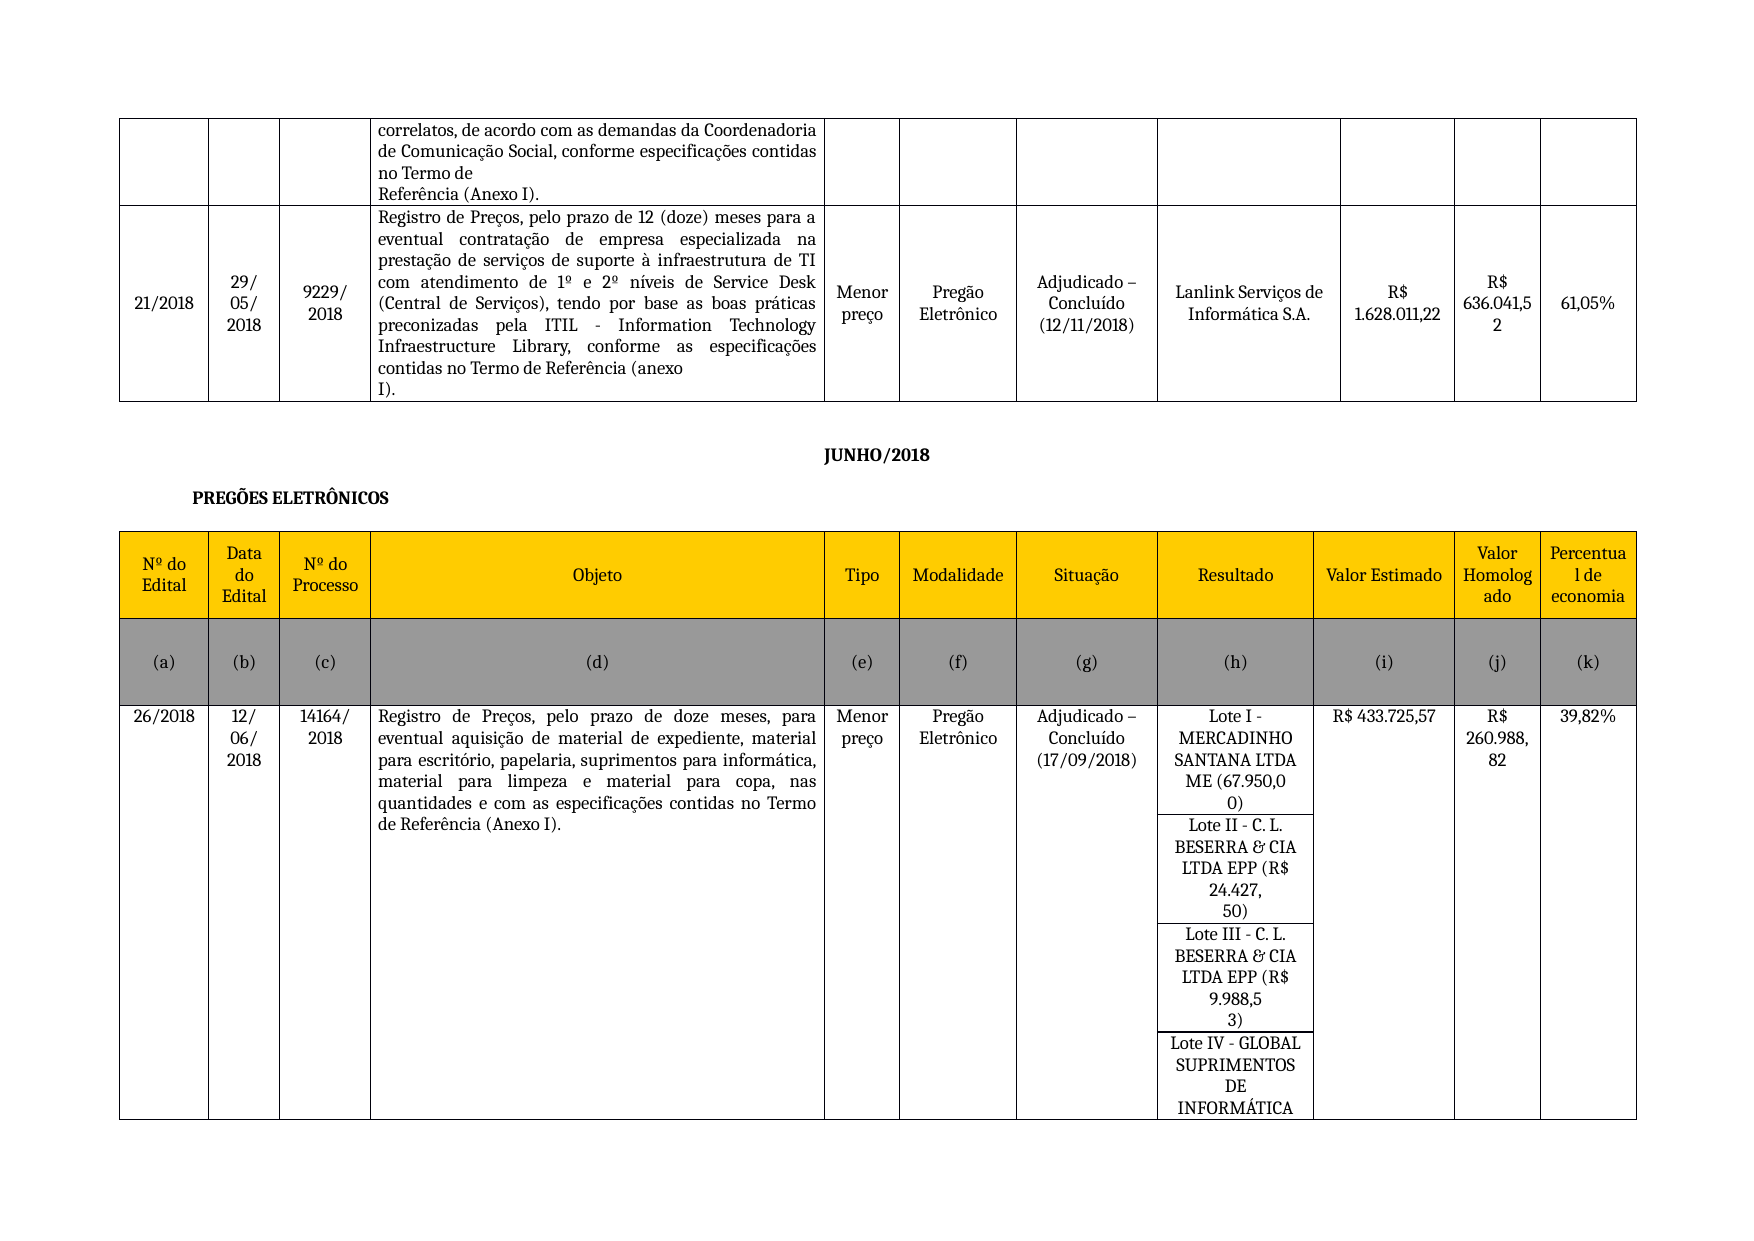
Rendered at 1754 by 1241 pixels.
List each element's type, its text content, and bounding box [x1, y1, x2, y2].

table_cell (a) [120, 619, 208, 705]
table_cell R$ 1.628.011,22 [1341, 206, 1454, 401]
table_cell (e) [825, 619, 899, 705]
table_cell [900, 119, 1016, 205]
table_cell Lote II - C. L. BESERRA & CIA LTDA EPP (R$ 24.427, 50) [1158, 815, 1313, 923]
table_cell Adjudicado – Concluído (12/11/2018) [1017, 206, 1157, 401]
table_cell Menor preço [825, 706, 899, 1119]
table_cell Lote I - MERCADINHO SANTANA LTDA ME (67.950,0 0) [1158, 706, 1313, 814]
table_cell [120, 119, 208, 205]
table_header Objeto [371, 532, 824, 618]
table_cell [1341, 119, 1454, 205]
table_cell (c) [280, 619, 370, 705]
table_cell R$ 260.988,82 [1455, 706, 1540, 1119]
table_header Percentual de economia [1541, 532, 1636, 618]
table_cell (d) [371, 619, 824, 705]
table_cell Menor preço [825, 206, 899, 401]
table_cell (h) [1158, 619, 1313, 705]
table_cell 29/ 05/ 2018 [209, 206, 279, 401]
table_header Modalidade [900, 532, 1016, 618]
text PREGÕES ELETRÔNICOS [118, 488, 1636, 509]
table_cell 26/2018 [120, 706, 208, 1119]
table_header Valor Estimado [1314, 532, 1454, 618]
table_cell [1017, 119, 1157, 205]
table_cell Pregão Eletrônico [900, 206, 1016, 401]
table_header Nº do Edital [120, 532, 208, 618]
table_cell [1158, 119, 1340, 205]
table_cell 12/ 06/ 2018 [209, 706, 279, 1119]
table_cell 21/2018 [120, 206, 208, 401]
table_cell Lanlink Serviços de Informática S.A. [1158, 206, 1340, 401]
table_cell Lote IV - GLOBAL SUPRIMENTOS DE INFORMÁTICA [1158, 1033, 1313, 1119]
table_cell R$ 636.041,52 [1455, 206, 1540, 401]
table_header Valor Homologado [1455, 532, 1540, 618]
table_cell (k) [1541, 619, 1636, 705]
table_cell [1541, 119, 1636, 205]
table_header Tipo [825, 532, 899, 618]
table_cell 9229/ 2018 [280, 206, 370, 401]
table_cell Registro de Preços, pelo prazo de doze meses, para eventual aquisição de material de expediente, material para escritório, papelaria, suprimentos para informática, material para limpeza e material para copa, nas quantidades e com as especificações contidas no Termo de Referência (Anexo I). [371, 706, 824, 1119]
table_header Resultado [1158, 532, 1313, 618]
table_cell (g) [1017, 619, 1157, 705]
table_cell [209, 119, 279, 205]
table_cell Lote III - C. L. BESERRA & CIA LTDA EPP (R$ 9.988,5 3) [1158, 924, 1313, 1031]
table_cell correlatos, de acordo com as demandas da Coordenadoria de Comunicação Social, conforme especificações contidas no Termo de Referência (Anexo I). [371, 119, 824, 205]
table_cell [825, 119, 899, 205]
table_cell 39,82% [1541, 706, 1636, 1119]
table_cell 61,05% [1541, 206, 1636, 401]
table_cell (f) [900, 619, 1016, 705]
table_cell R$ 433.725,57 [1314, 706, 1454, 1119]
table_cell [1455, 119, 1540, 205]
table_cell Registro de Preços, pelo prazo de 12 (doze) meses para a eventual contratação de empresa especializada na prestação de serviços de suporte à infraestrutura de TI com atendimento de 1º e 2º níveis de Service Desk (Central de Serviços), tendo por base as boas práticas preconizadas pela ITIL - Information Technology Infraestructure Library, conforme as especificações contidas no Termo de Referência (anexo I). [371, 206, 824, 401]
text JUNHO/2018 [118, 445, 1636, 466]
table_cell (b) [209, 619, 279, 705]
table_cell [280, 119, 370, 205]
table_cell Pregão Eletrônico [900, 706, 1016, 1119]
table_cell (j) [1455, 619, 1540, 705]
table_header Situação [1017, 532, 1157, 618]
table_cell 14164/ 2018 [280, 706, 370, 1119]
table_cell (i) [1314, 619, 1454, 705]
table_cell Adjudicado – Concluído (17/09/2018) [1017, 706, 1157, 1119]
table_header Nº do Processo [280, 532, 370, 618]
table_header Data do Edital [209, 532, 279, 618]
